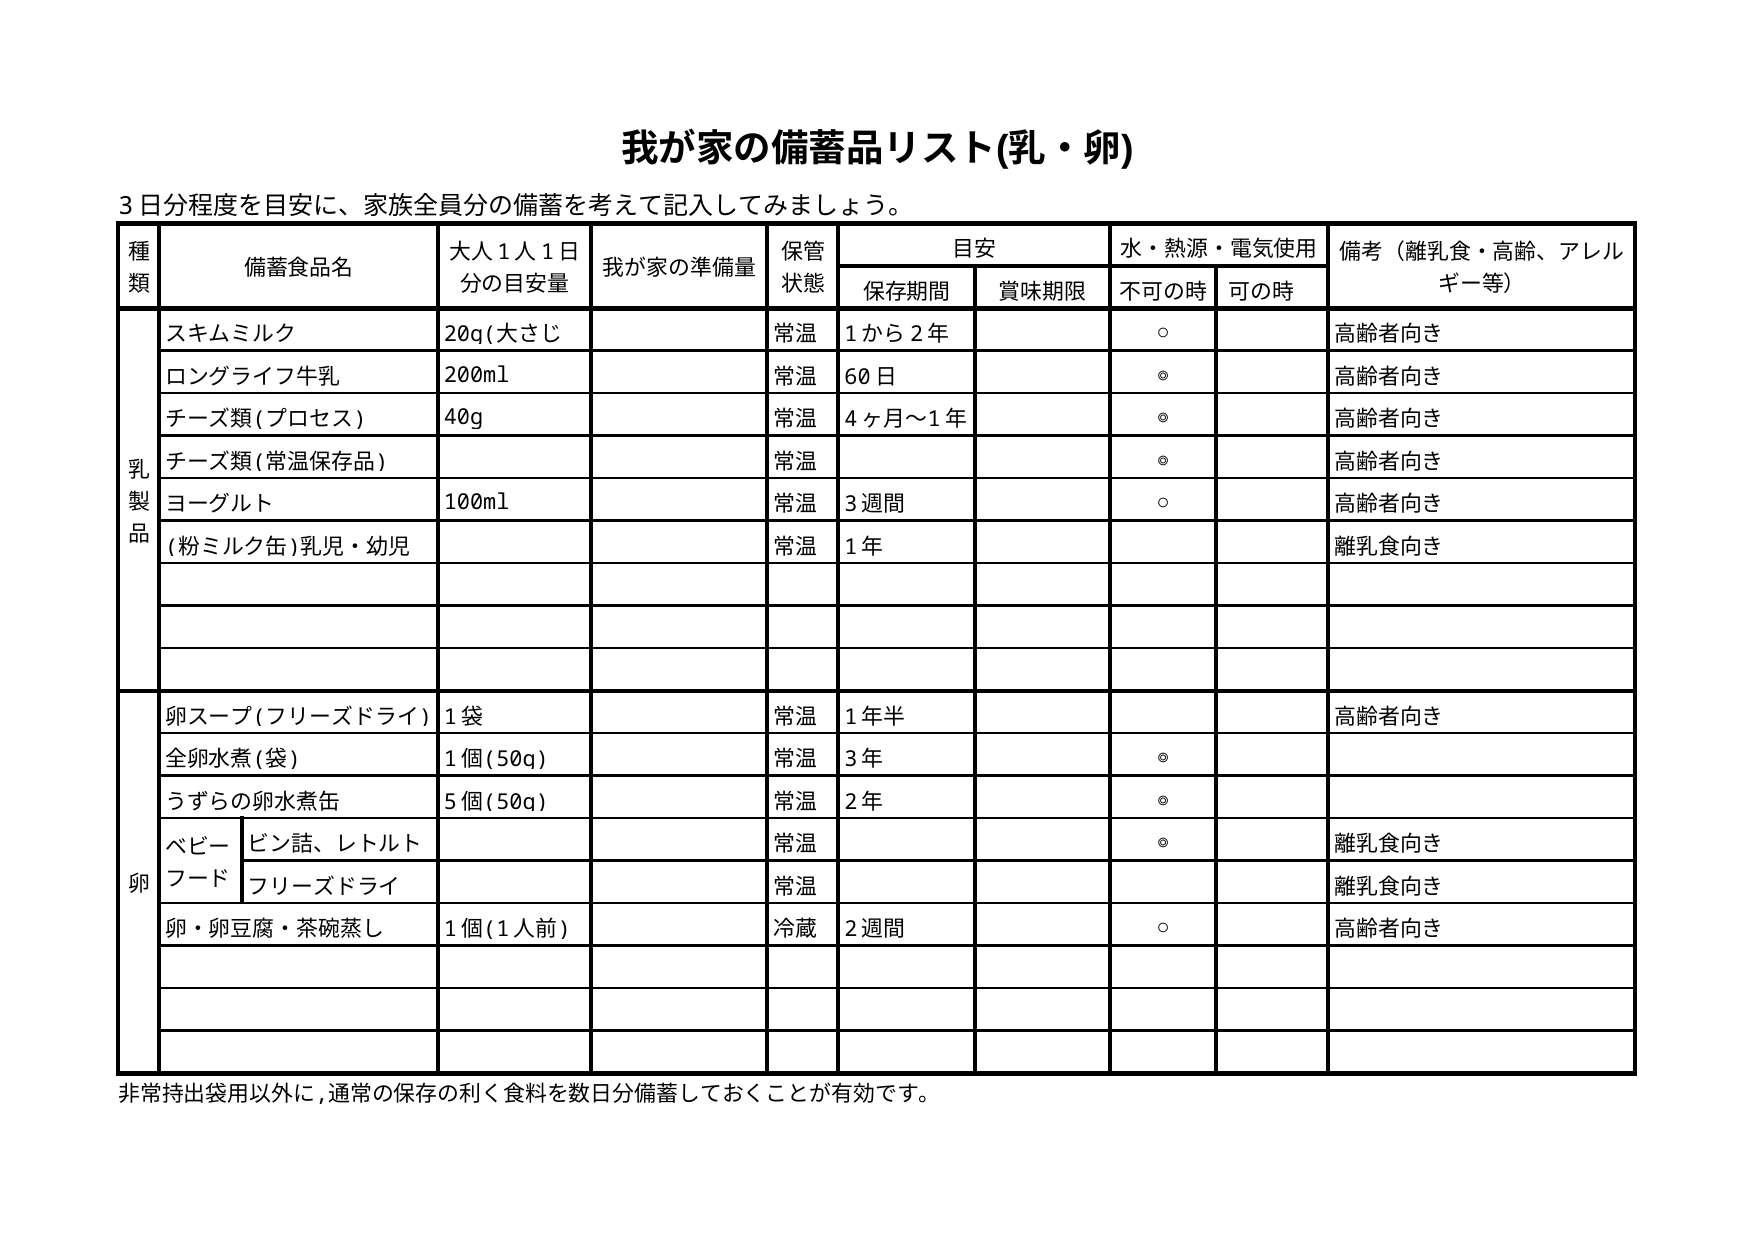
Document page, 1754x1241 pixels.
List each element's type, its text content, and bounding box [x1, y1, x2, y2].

table_cell 1年半 [840, 693, 973, 731]
table_cell 保存期間 [840, 268, 973, 306]
table_cell [440, 649, 589, 689]
table_cell 20g(大さじ3) [440, 311, 589, 349]
table_cell [977, 989, 1108, 1029]
table_header 保管状態 [769, 226, 836, 306]
table_cell 2年 [840, 777, 973, 816]
table_cell (粉ミルク缶)乳児・幼児 [161, 522, 436, 561]
table_cell 常温 [769, 734, 836, 774]
table_cell [161, 1032, 436, 1071]
table_cell 不可の時 [1112, 268, 1214, 306]
table_cell [593, 607, 765, 646]
table_cell [1330, 777, 1633, 816]
table_cell [440, 564, 589, 604]
table_cell [593, 947, 765, 986]
table_cell 離乳食向き [1330, 862, 1633, 901]
table_cell [977, 947, 1108, 986]
table_cell [840, 947, 973, 986]
table_cell [1112, 947, 1214, 986]
table_cell 40g [440, 394, 589, 434]
table_cell [1218, 564, 1326, 604]
table_cell ○ [1112, 479, 1214, 519]
table_cell 常温 [769, 311, 836, 349]
table_cell ◎ [1112, 777, 1214, 816]
table_cell [977, 693, 1108, 731]
table_cell [593, 479, 765, 519]
table_cell [1218, 352, 1326, 391]
table_cell [769, 1032, 836, 1071]
table_cell [977, 904, 1108, 944]
table_cell 60日 [840, 352, 973, 391]
table_cell チーズ類(常温保存品) [161, 437, 436, 476]
table_cell [1218, 819, 1326, 859]
table_cell [1112, 649, 1214, 689]
table_cell [161, 607, 436, 646]
table_cell 1袋 [440, 693, 589, 731]
table_cell 賞味期限 [977, 268, 1108, 306]
table_cell 離乳食向き [1330, 522, 1633, 561]
table_cell 常温 [769, 479, 836, 519]
table_cell [1330, 649, 1633, 689]
table_cell [1218, 479, 1326, 519]
table_cell 常温 [769, 862, 836, 901]
table_cell [977, 437, 1108, 476]
table_cell 卵・卵豆腐・茶碗蒸し [161, 904, 436, 944]
table_cell 100ml [440, 479, 589, 519]
table_cell [1112, 607, 1214, 646]
table_cell 5個(50g) [440, 777, 589, 816]
table_cell [593, 734, 765, 774]
table_cell [1218, 311, 1326, 349]
table_cell [977, 352, 1108, 391]
table_cell 高齢者向き [1330, 693, 1633, 731]
table_cell [977, 394, 1108, 434]
table_cell [1218, 607, 1326, 646]
table_cell [593, 1032, 765, 1071]
table_cell [977, 564, 1108, 604]
table_cell [440, 947, 589, 986]
table_cell [977, 862, 1108, 901]
table_cell 常温 [769, 777, 836, 816]
table_cell [1330, 607, 1633, 646]
table_cell 冷蔵 [769, 904, 836, 944]
table_cell [440, 607, 589, 646]
table_header 備蓄食品名 [161, 226, 436, 306]
table_cell ○ [1112, 904, 1214, 944]
table_cell [1112, 1032, 1214, 1071]
table_cell ◎ [1112, 394, 1214, 434]
table_cell 常温 [769, 394, 836, 434]
table_cell ベビーフード [161, 819, 240, 901]
table_cell [840, 607, 973, 646]
table_cell [977, 311, 1108, 349]
table_cell スキムミルク [161, 311, 436, 349]
table_cell [1218, 522, 1326, 561]
table_cell [1218, 1032, 1326, 1071]
table_cell 1個(50g) [440, 734, 589, 774]
table_cell [440, 819, 589, 859]
table_cell 常温 [769, 352, 836, 391]
table_cell [440, 1032, 589, 1071]
table_cell [769, 607, 836, 646]
table_cell ビン詰、レトルト [244, 819, 436, 859]
table_cell チーズ類(プロセス) [161, 394, 436, 434]
table_cell [1112, 693, 1214, 731]
table_header 備考（離乳食・高齢、アレルギー等） [1330, 226, 1633, 306]
table_cell [440, 989, 589, 1029]
table_cell 1個(1人前) [440, 904, 589, 944]
title 我が家の備蓄品リスト(乳・卵) [118, 118, 1636, 172]
table_header 我が家の準備量 [593, 226, 765, 306]
table_cell 常温 [769, 522, 836, 561]
table_cell [840, 1032, 973, 1071]
table_header 水・熱源・電気使用 [1112, 226, 1326, 264]
table_cell [593, 522, 765, 561]
table_cell [1112, 564, 1214, 604]
table_cell [161, 564, 436, 604]
table_cell [977, 1032, 1108, 1071]
table_cell [840, 819, 973, 859]
table_cell [769, 564, 836, 604]
table_cell ○ [1112, 311, 1214, 349]
table_cell [593, 564, 765, 604]
table_cell [161, 947, 436, 986]
table_cell 1から2年 [840, 311, 973, 349]
table_cell [1330, 947, 1633, 986]
table_cell [440, 522, 589, 561]
table_cell ◎ [1112, 819, 1214, 859]
table_cell [1330, 564, 1633, 604]
table_cell [593, 352, 765, 391]
table_cell [1218, 649, 1326, 689]
table_cell 離乳食向き [1330, 819, 1633, 859]
table_cell フリーズドライ [244, 862, 436, 901]
table_cell うずらの卵水煮缶 [161, 777, 436, 816]
table_cell [1112, 862, 1214, 901]
table_cell 常温 [769, 693, 836, 731]
table_cell [593, 819, 765, 859]
table_cell 4ヶ月〜1年 [840, 394, 973, 434]
table_cell [1218, 904, 1326, 944]
table_cell [840, 437, 973, 476]
table_cell [769, 649, 836, 689]
table_cell [440, 862, 589, 901]
table_cell ◎ [1112, 734, 1214, 774]
table_cell 可の時 [1218, 268, 1326, 306]
table_cell [840, 564, 973, 604]
table_cell [1218, 777, 1326, 816]
table_cell ◎ [1112, 352, 1214, 391]
table_cell [1218, 989, 1326, 1029]
table_cell [977, 734, 1108, 774]
table_cell 高齢者向き [1330, 352, 1633, 391]
table_cell 高齢者向き [1330, 437, 1633, 476]
table_cell [977, 649, 1108, 689]
table_cell [1330, 1032, 1633, 1071]
table_cell 高齢者向き [1330, 311, 1633, 349]
table_cell [440, 437, 589, 476]
table_cell [1218, 437, 1326, 476]
table_cell [161, 649, 436, 689]
table_cell ロングライフ牛乳 [161, 352, 436, 391]
table_cell [977, 607, 1108, 646]
table_cell 乳製品 [120, 311, 157, 689]
table_cell 200ml [440, 352, 589, 391]
table_cell [1330, 989, 1633, 1029]
table_cell 常温 [769, 819, 836, 859]
table_cell ヨーグルト [161, 479, 436, 519]
table_cell [1330, 734, 1633, 774]
table_cell [593, 693, 765, 731]
table_cell [1112, 522, 1214, 561]
table_cell [977, 479, 1108, 519]
table_cell [840, 862, 973, 901]
table_cell [593, 649, 765, 689]
table_cell [1218, 947, 1326, 986]
text 3日分程度を目安に、家族全員分の備蓄を考えて記入してみましょう。 [118, 185, 1636, 221]
table_cell [593, 989, 765, 1029]
table_cell 1年 [840, 522, 973, 561]
table_cell [769, 947, 836, 986]
table_cell 卵スープ(フリーズドライ) [161, 693, 436, 731]
table_cell 全卵水煮(袋) [161, 734, 436, 774]
table_cell [593, 437, 765, 476]
table_cell [840, 649, 973, 689]
table_cell [769, 989, 836, 1029]
table_cell 3年 [840, 734, 973, 774]
table_cell [1218, 862, 1326, 901]
table_cell [977, 819, 1108, 859]
table_cell [1112, 989, 1214, 1029]
table_cell [1218, 693, 1326, 731]
table_cell [977, 777, 1108, 816]
table_cell [1218, 394, 1326, 434]
table_cell [593, 777, 765, 816]
table_cell 高齢者向き [1330, 904, 1633, 944]
table_cell 3週間 [840, 479, 973, 519]
table_cell 卵 [120, 693, 157, 1071]
table_cell 2週間 [840, 904, 973, 944]
table_header 大人1人1日分の目安量 [440, 226, 589, 306]
table_cell [593, 311, 765, 349]
table_cell 高齢者向き [1330, 479, 1633, 519]
text 非常持出袋用以外に,通常の保存の利く食料を数日分備蓄しておくことが有効です。 [118, 1076, 1636, 1107]
table_cell 常温 [769, 437, 836, 476]
table_cell 高齢者向き [1330, 394, 1633, 434]
table_cell [977, 522, 1108, 561]
table_cell [593, 862, 765, 901]
table_header 種類 [120, 226, 157, 306]
table_header 目安 [840, 226, 1108, 264]
table_cell [1218, 734, 1326, 774]
table_cell [840, 989, 973, 1029]
table_cell [593, 904, 765, 944]
table_cell ◎ [1112, 437, 1214, 476]
table_cell [161, 989, 436, 1029]
table_cell [593, 394, 765, 434]
